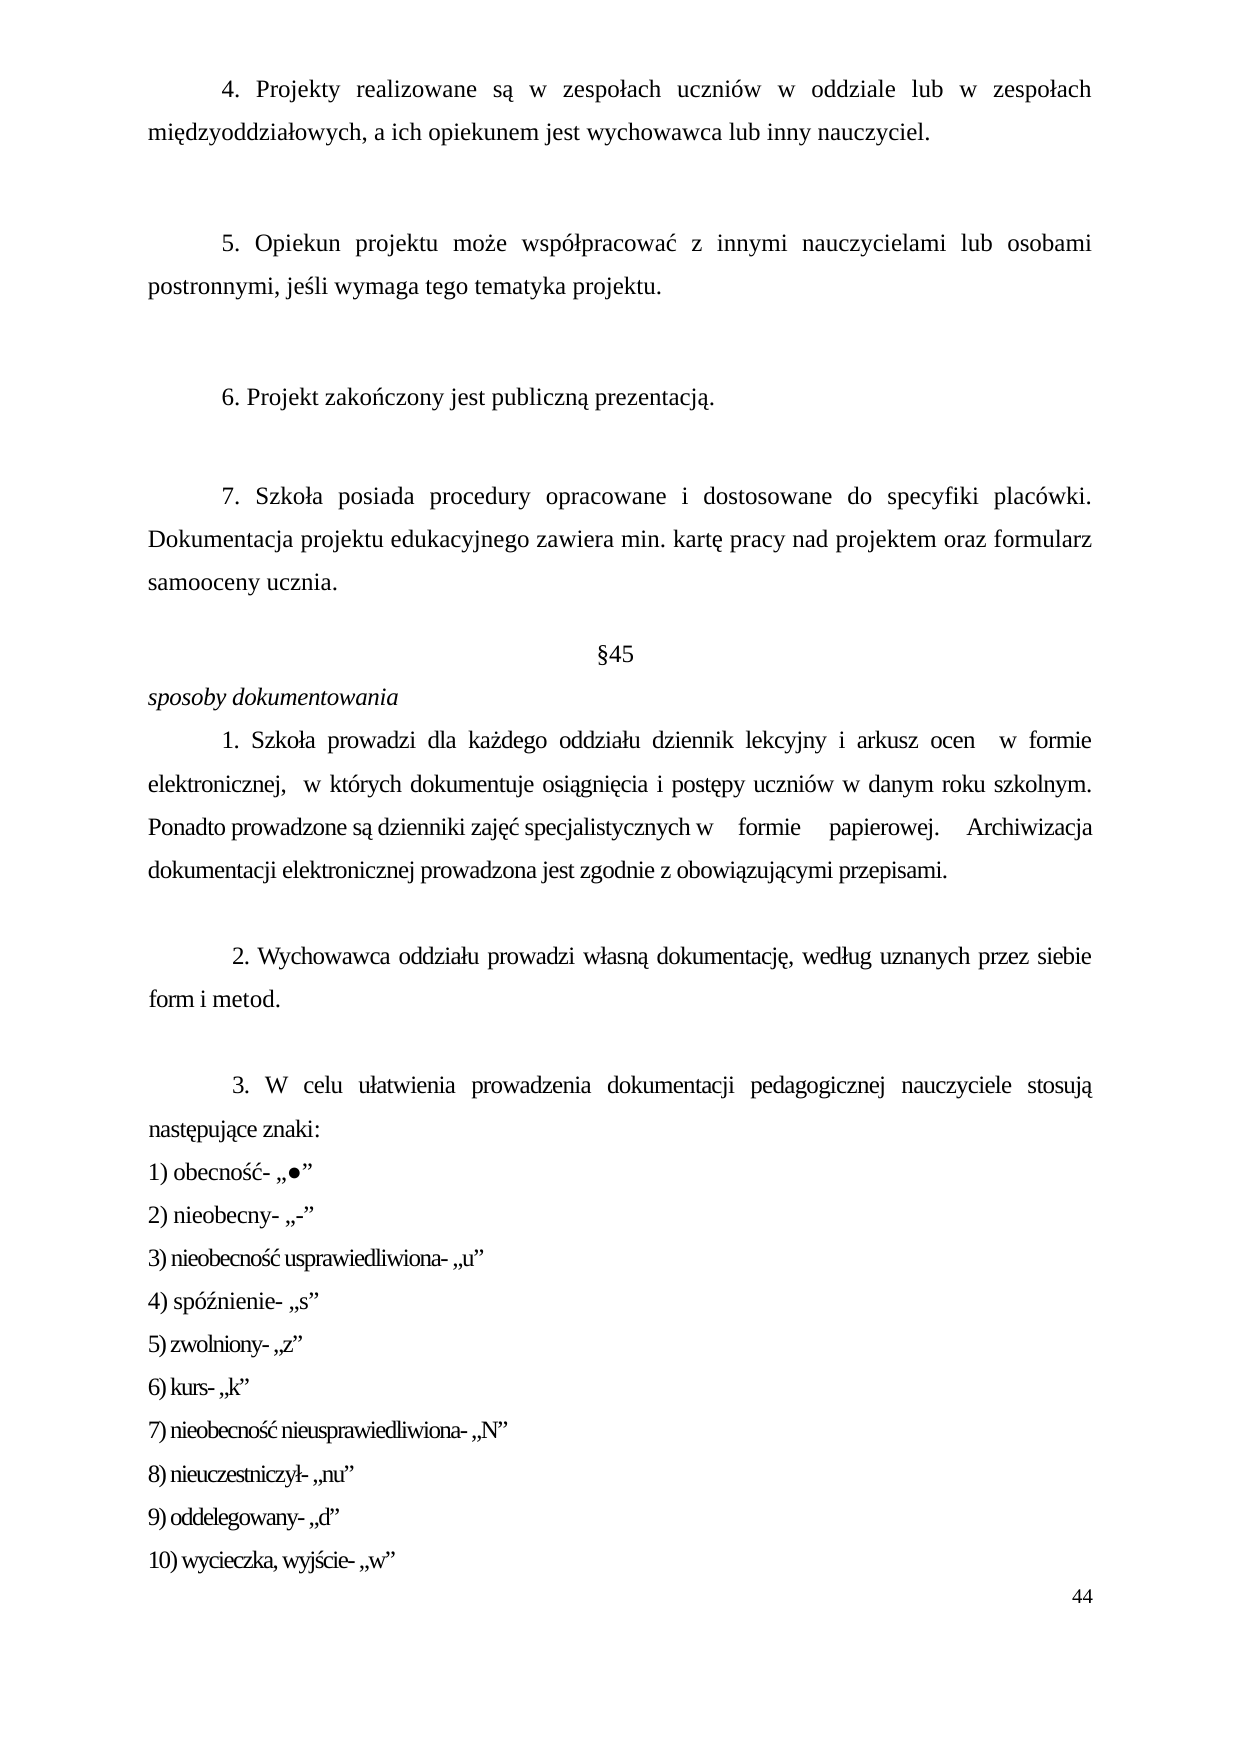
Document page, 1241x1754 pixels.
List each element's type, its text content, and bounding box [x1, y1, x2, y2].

list 6) kurs- „k” [148, 1372, 1093, 1401]
text 2. Wychowawca oddziału prowadzi własną dokumentację, według uznanych przez siebie form i metod. [148, 941, 1093, 1013]
text 1) obecność- „●” [148, 1157, 1093, 1186]
list 3) nieobecność usprawiedliwiona- „u” [148, 1243, 1093, 1272]
text 6. Projekt zakończony jest publiczną prezentacją. [148, 382, 1093, 411]
list 10) wycieczka, wyjście- „w” [148, 1545, 1093, 1574]
text 5. Opiekun projektu może współpracować z innymi nauczycielami lub osobami postronnymi, jeśli wymaga tego tematyka projektu. [148, 228, 1093, 300]
list 9) oddelegowany- „d” [148, 1502, 1093, 1531]
list 8) nieuczestniczył- „nu” [148, 1459, 1093, 1487]
text 4. Projekty realizowane są w zespołach uczniów w oddziale lub w zespołach międzyoddziałowych, a ich opiekunem jest wychowawca lub inny nauczyciel. [148, 74, 1093, 146]
text 7. Szkoła posiada procedury opracowane i dostosowane do specyfiki placówki. Dokumentacja projektu edukacyjnego zawiera min. kartę pracy nad projektem oraz formularz samooceny ucznia. [148, 481, 1093, 596]
list 2) nieobecny- „-” [148, 1200, 1093, 1229]
text sposoby dokumentowania [148, 682, 1093, 711]
list 7) nieobecność nieusprawiedliwiona- „N” [148, 1416, 1093, 1444]
list 4) spóźnienie- „s” [148, 1286, 1093, 1315]
text 3. W celu ułatwienia prowadzenia dokumentacji pedagogicznej nauczyciele stosują następujące znaki: [148, 1071, 1093, 1142]
list 5) zwolniony- „z” [148, 1329, 1093, 1358]
text 1. Szkoła prowadzi dla każdego oddziału dziennik lekcyjny i arkusz ocen w formie elektronicznej, w których dokumentuje osiągnięcia i postępy uczniów w danym roku szkolnym. Ponadto prowadzone są dzienniki zajęć specjalistycznych w formie papierowej. Archiwizacja dokumentacji elektronicznej prowadzona jest zgodnie z obowiązującymi przepisami. [148, 726, 1093, 884]
text §45 [590, 639, 1093, 668]
